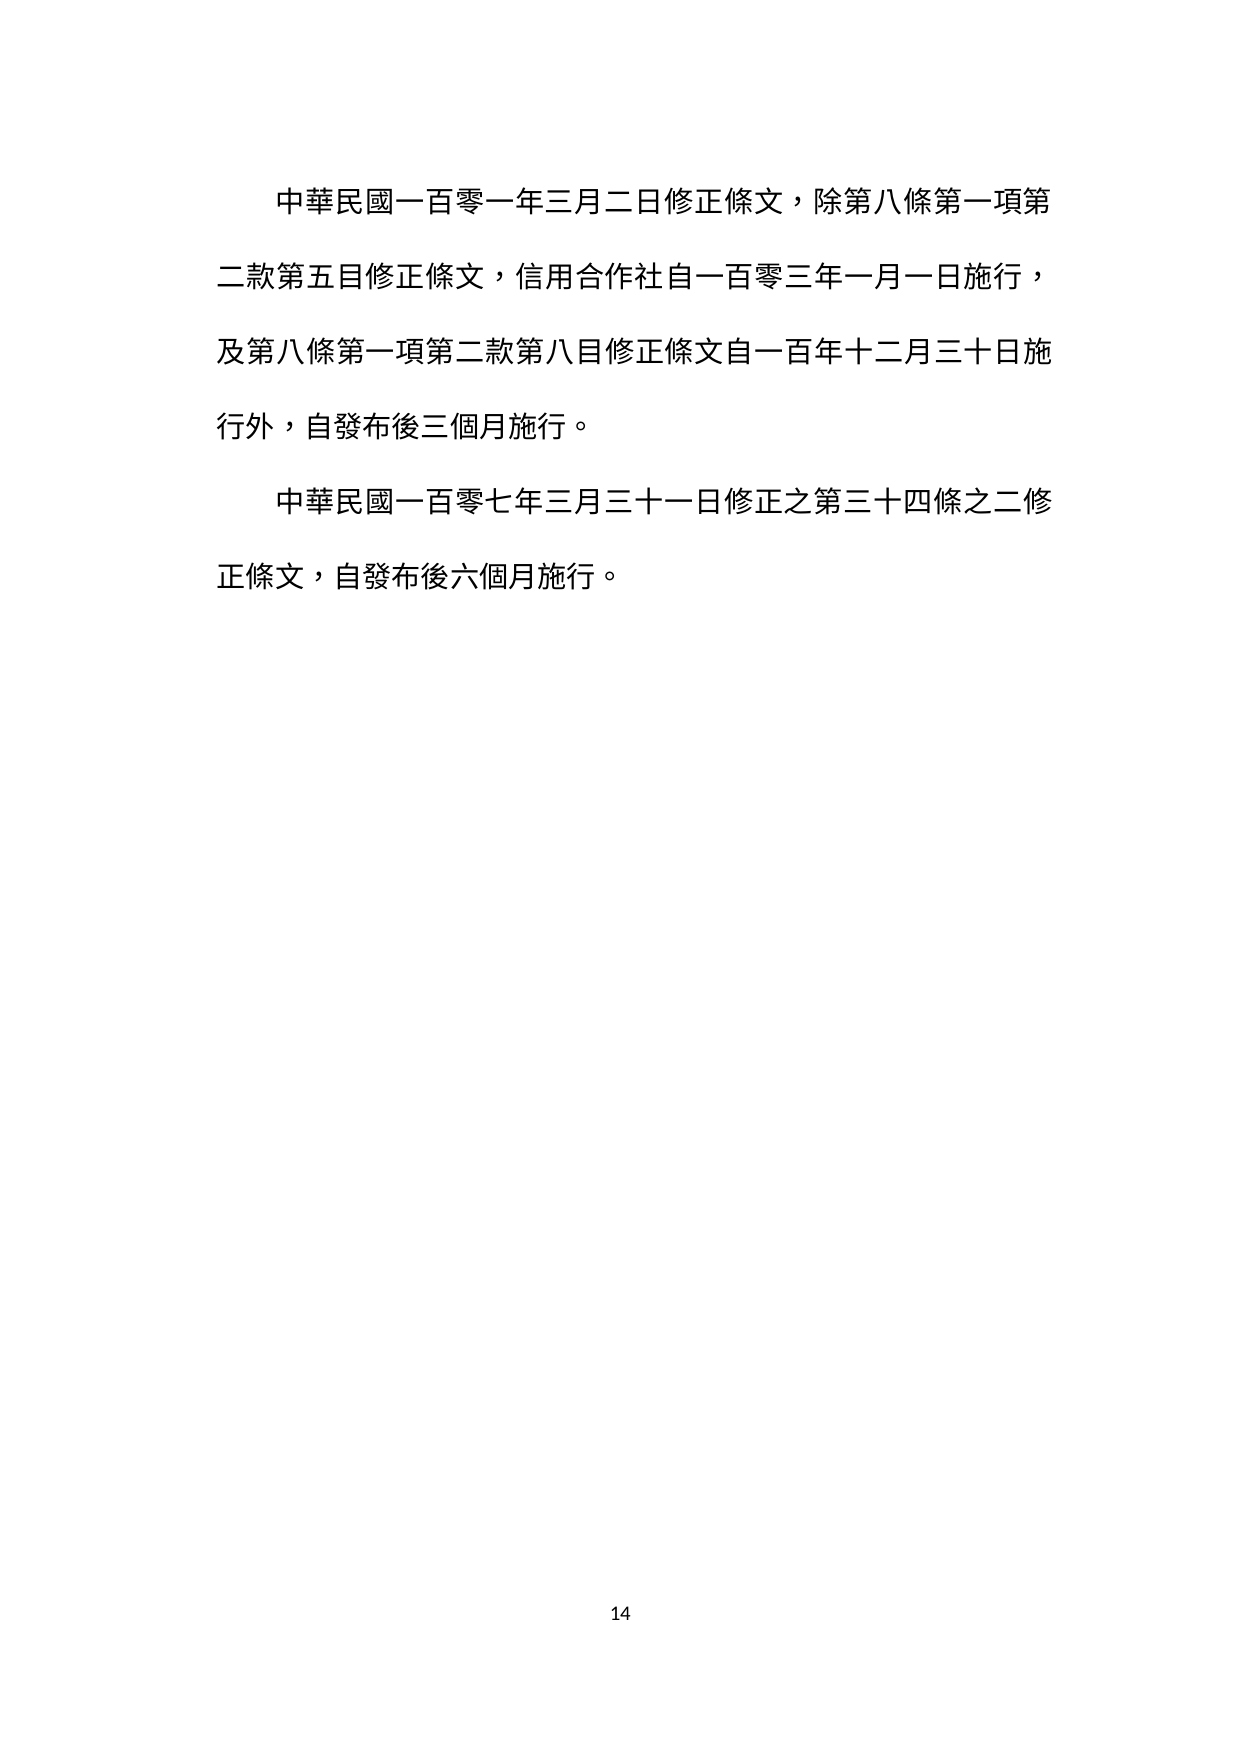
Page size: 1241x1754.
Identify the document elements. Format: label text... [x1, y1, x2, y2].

text 中華民國一百零七年三月三十一日修正之第三十四條之二修正條文，自發布後六個月施行。 [216, 462, 1053, 612]
text 中華民國一百零一年三月二日修正條文，除第八條第一項第二款第五目修正條文，信用合作社自一百零三年一月一日施行，及第八條第一項第二款第八目修正條文自一百年十二月三十日施行外，自發布後三個月施行。 [216, 162, 1053, 462]
